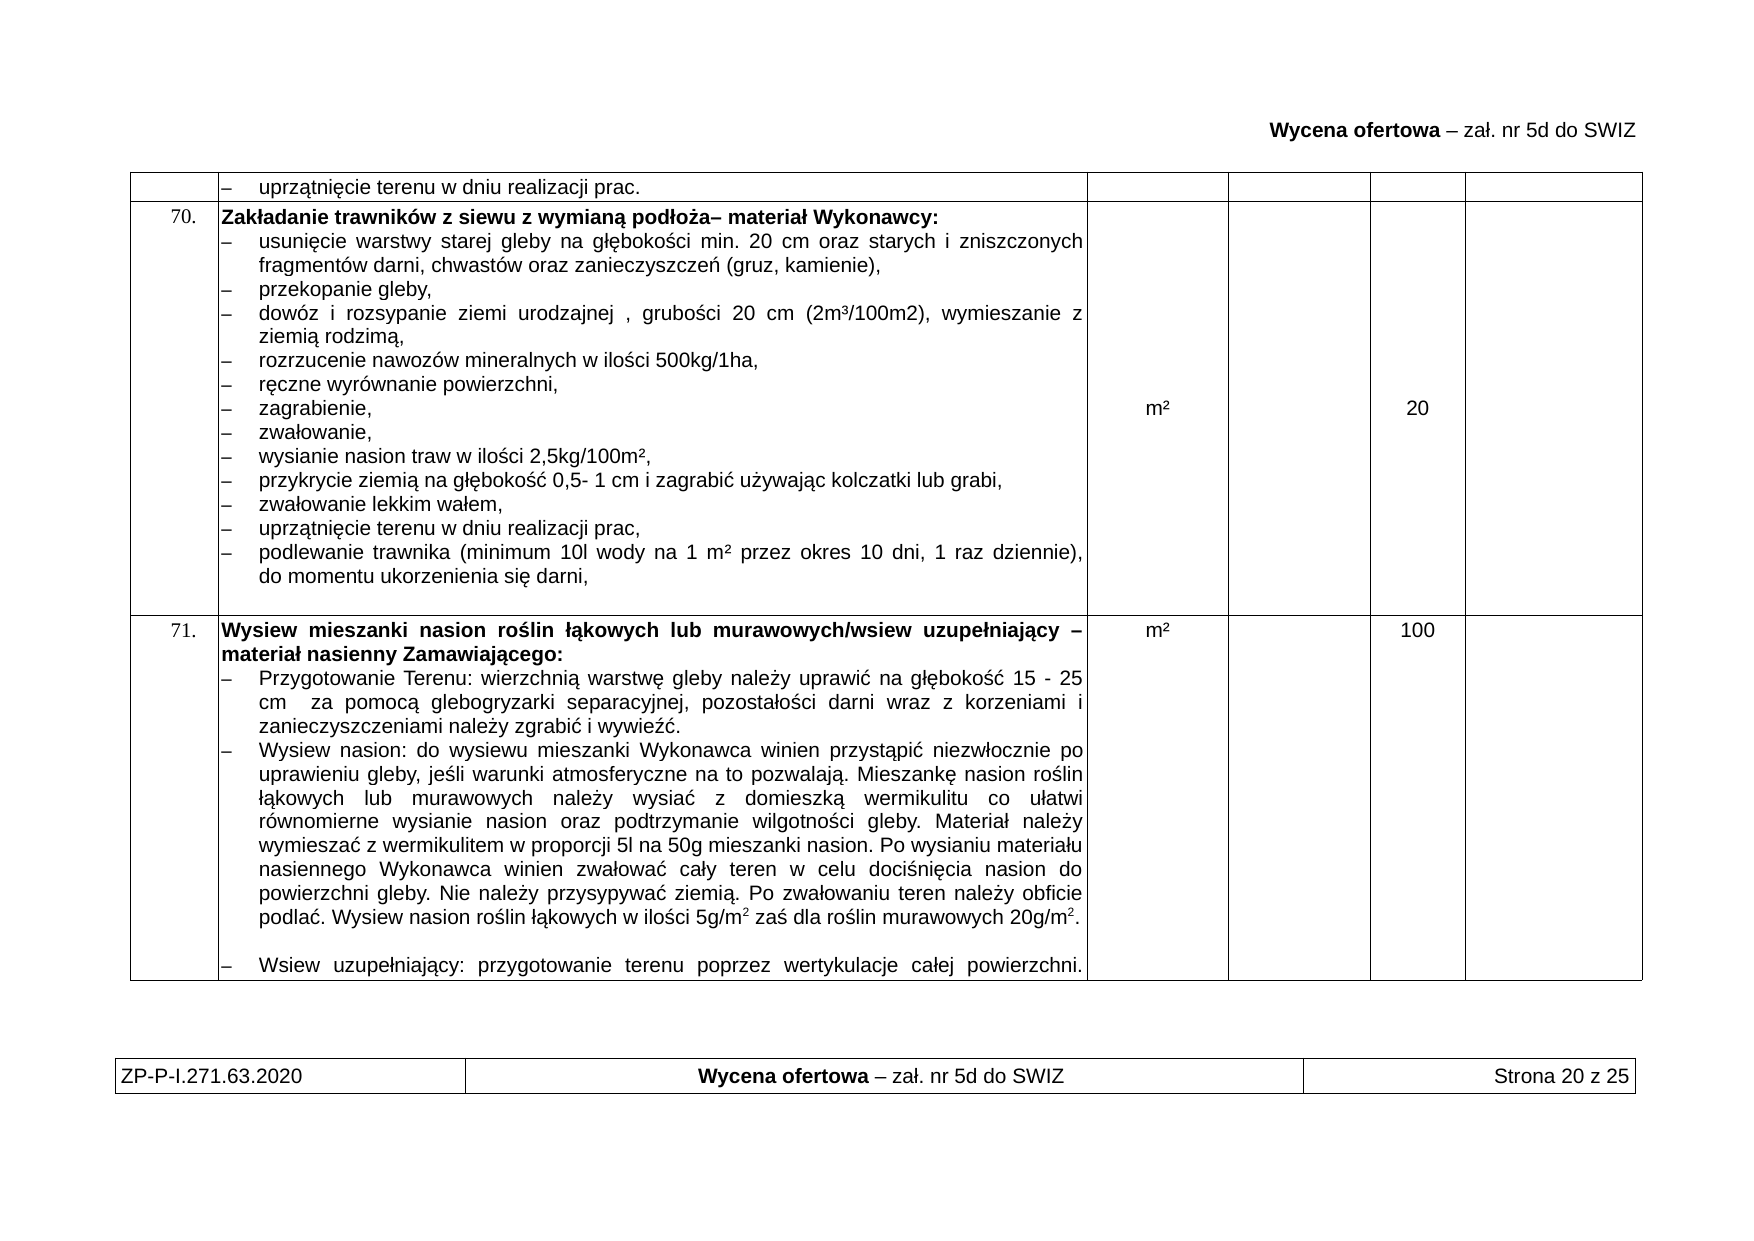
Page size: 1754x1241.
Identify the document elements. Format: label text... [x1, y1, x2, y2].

table_cell 20 [1371, 202, 1465, 615]
table_cell [1229, 202, 1370, 615]
table_cell [1229, 616, 1370, 980]
table_cell [1371, 173, 1465, 201]
table_cell Wysiew mieszanki nasion roślin łąkowych lub murawowych/wsiew uzupełniający – materiał nasienny Zamawiającego: Przygotowanie Terenu: wierzchnią warstwę gleby należy uprawić na głębokość 15 - 25 cm za pomocą glebogryzarki separacyjnej, pozostałości darni wraz z korzeniami i zanieczyszczeniami należy zgrabić i wywieźć. Wysiew nasion: do wysiewu mieszanki Wykonawca winien przystąpić niezwłocznie po uprawieniu gleby, jeśli warunki atmosferyczne na to pozwalają. Mieszankę nasion roślin łąkowych lub murawowych należy wysiać z domieszką wermikulitu co ułatwi równomierne wysianie nasion oraz podtrzymanie wilgotności gleby. Materiał należy wymieszać z wermikulitem w proporcji 5l na 50g mieszanki nasion. Po wysianiu materiału nasiennego Wykonawca winien zwałować cały teren w celu dociśnięcia nasion do powierzchni gleby. Nie należy przysypywać ziemią. Po zwałowaniu teren należy obficie podlać. Wysiew nasion roślin łąkowych w ilości 5g/m2 zaś dla roślin murawowych 20g/m2. Wsiew uzupełniający: przygotowanie terenu poprzez wertykulacje całej powierzchni. [219, 616, 1087, 980]
table_cell Zakładanie trawników z siewu z wymianą podłoża– materiał Wykonawcy: usunięcie warstwy starej gleby na głębokości min. 20 cm oraz starych i zniszczonych fragmentów darni, chwastów oraz zanieczyszczeń (gruz, kamienie), przekopanie gleby, dowóz i rozsypanie ziemi urodzajnej , grubości 20 cm (2m³/100m2), wymieszanie z ziemią rodzimą, rozrzucenie nawozów mineralnych w ilości 500kg/1ha, ręczne wyrównanie powierzchni, zagrabienie, zwałowanie, wysianie nasion traw w ilości 2,5kg/100m², przykrycie ziemią na głębokość 0,5- 1 cm i zagrabić używając kolczatki lub grabi, zwałowanie lekkim wałem, uprzątnięcie terenu w dniu realizacji prac, podlewanie trawnika (minimum 10l wody na 1 m² przez okres 10 dni, 1 raz dziennie), do momentu ukorzenienia się darni, [219, 202, 1087, 615]
table_cell [1229, 173, 1370, 201]
table_cell [1088, 173, 1228, 201]
table_cell m² [1088, 616, 1228, 980]
table_cell [1466, 616, 1642, 980]
table_cell 100 [1371, 616, 1465, 980]
table_cell [1466, 202, 1642, 615]
table_cell m² [1088, 202, 1228, 615]
table_cell [1466, 173, 1642, 201]
table_cell [131, 616, 218, 980]
table_cell [131, 202, 218, 615]
table_cell Założenie trawników z siewu na skarpach – materiał Wykonawcy: oczyszczenie terenu z gruzu, kamieni, korzeni roślin oraz chwastów, przekopanie gleby na głębokość 20 cm, rozrzucenie nawozów mineralnych w ilości 500kg/1ha, ręczne wyrównanie powierzchni, zagrabienie, zwałowanie, wysianie nasion traw w ilości 2,5kg/100m², przykrycie ziemią na głębokość 0,5- 1 cm i zagrabić używając kolczatki lub grabi, zwałowanie lekkim wałem zabezpieczenie nawierzchni (siatka, mata, kotwy) przed osuwaniem się ze zbocza, podlewanie trawnika (minimum 10l wody na 1 m² przez okres 10 dni, 1 raz dziennie), do momentu ukorzenienia się darni, uprzątnięcie terenu w dniu realizacji prac. [219, 173, 1087, 201]
table_cell [131, 173, 218, 201]
